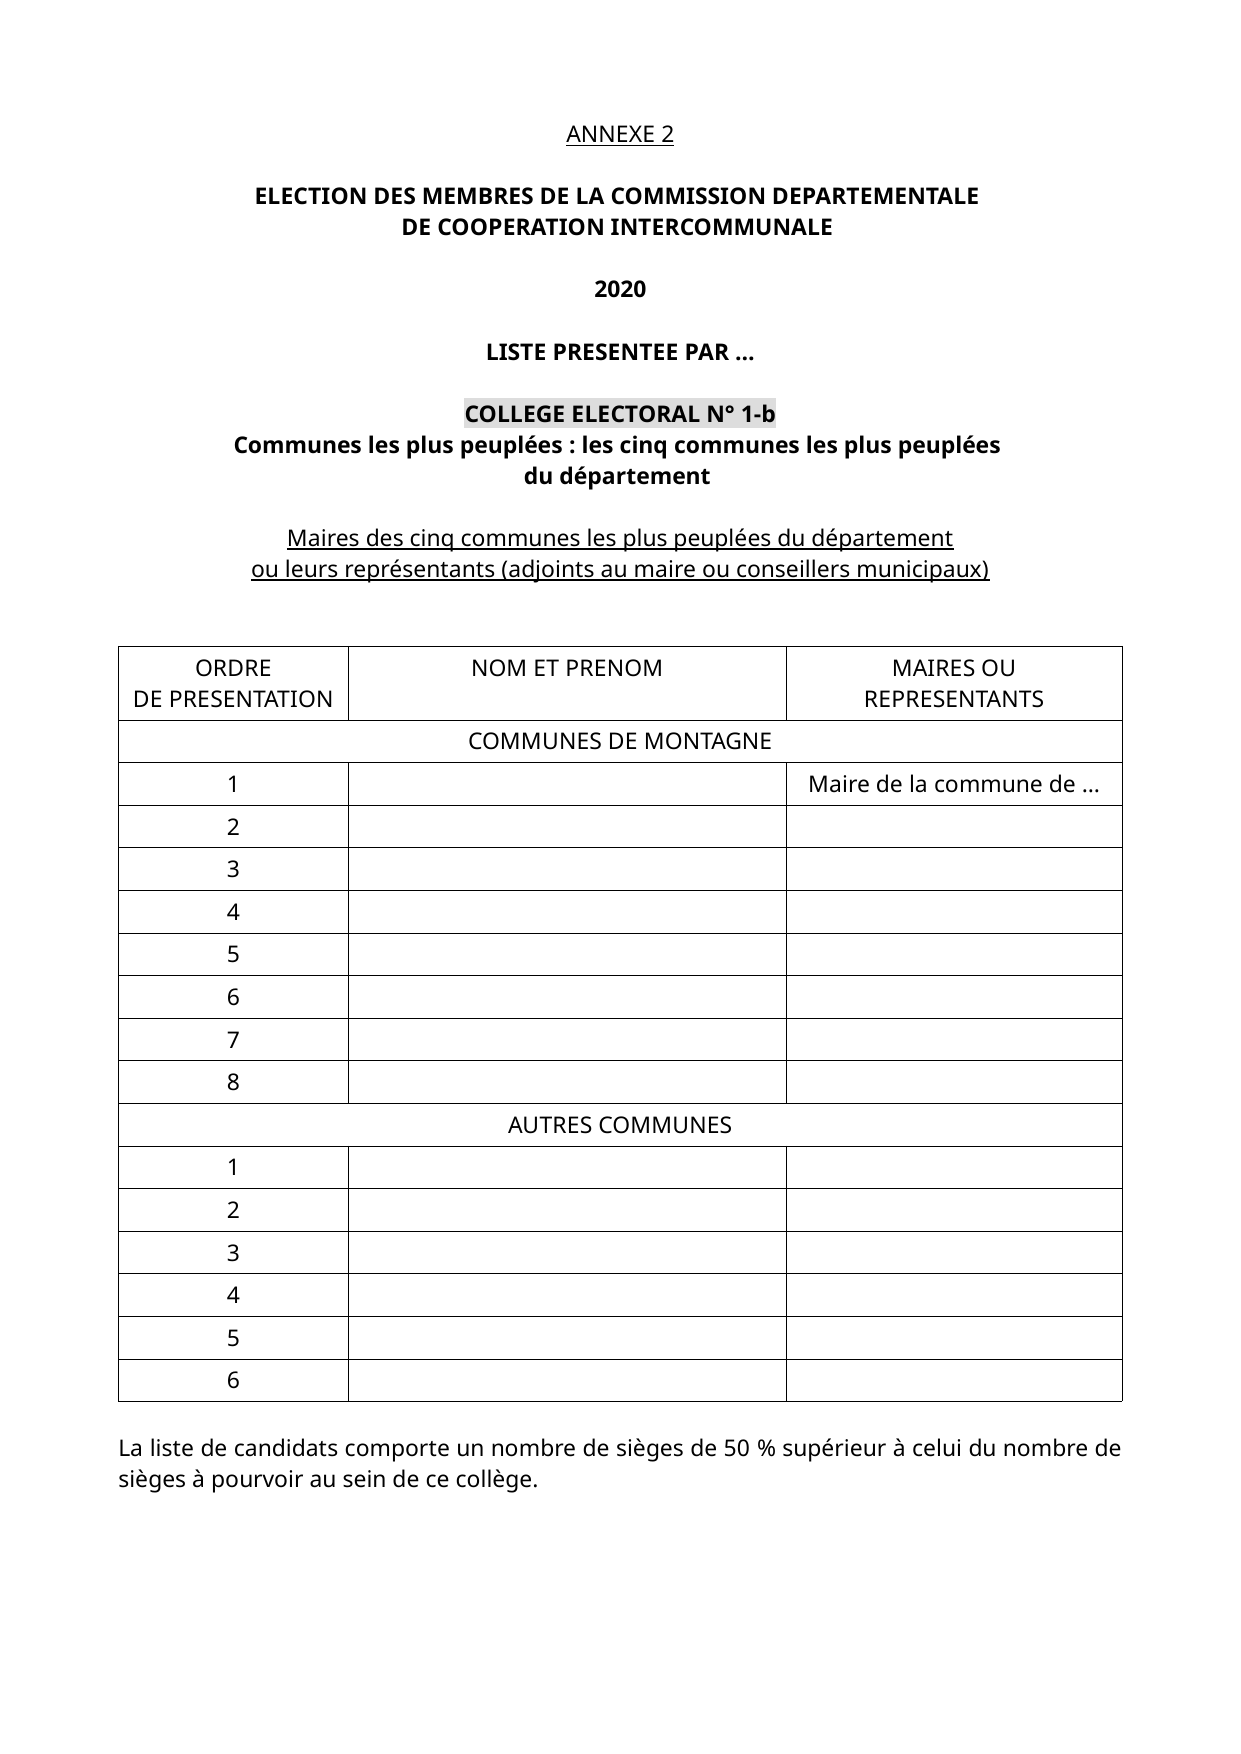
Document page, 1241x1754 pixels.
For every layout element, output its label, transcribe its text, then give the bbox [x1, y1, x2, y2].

table_cell 6 [119, 976, 348, 1018]
table_cell [349, 848, 786, 890]
text du département [118, 459, 1122, 491]
table_cell 5 [119, 934, 348, 975]
table_cell [349, 1147, 786, 1188]
table_cell 3 [119, 848, 348, 890]
table_cell [349, 1360, 786, 1401]
table_cell COMMUNES DE MONTAGNE [119, 721, 1122, 762]
table_cell 6 [119, 1360, 348, 1401]
table_cell [787, 848, 1122, 890]
table_cell [787, 806, 1122, 847]
table_cell 4 [119, 1274, 348, 1316]
table_cell 2 [119, 1189, 348, 1231]
table_cell [349, 1019, 786, 1060]
table_cell [349, 1232, 786, 1273]
table_cell 4 [119, 891, 348, 932]
table_cell [787, 891, 1122, 932]
text DE COOPERATION INTERCOMMUNALE [118, 211, 1122, 242]
table_cell [349, 1317, 786, 1358]
table_cell [787, 1019, 1122, 1060]
table_cell [349, 1189, 786, 1231]
table_cell [349, 976, 786, 1018]
table_cell [787, 1189, 1122, 1231]
table_cell 8 [119, 1061, 348, 1103]
table_cell [787, 1360, 1122, 1401]
table_cell [349, 806, 786, 847]
table_cell 3 [119, 1232, 348, 1273]
table_cell [349, 763, 786, 805]
table_header NOM ET PRENOM [349, 647, 786, 719]
text ANNEXE 2 [118, 118, 1122, 149]
table_cell 5 [119, 1317, 348, 1358]
text 2020 [118, 273, 1122, 304]
text Communes les plus peuplées : les cinq communes les plus peuplées [118, 428, 1122, 459]
table_cell [349, 891, 786, 932]
text La liste de candidats comporte un nombre de sièges de 50 % supérieur à celui du nombre de sièges à pourvoir au sein de ce collège. [118, 1432, 1122, 1494]
table_header ORDRE DE PRESENTATION [119, 647, 348, 719]
text LISTE PRESENTEE PAR … [118, 335, 1122, 366]
table_header MAIRES OU REPRESENTANTS [787, 647, 1122, 719]
table_cell [787, 1232, 1122, 1273]
text Maires des cinq communes les plus peuplées du département [118, 522, 1122, 553]
table_cell [787, 1061, 1122, 1103]
table_cell 1 [119, 1147, 348, 1188]
table_cell [787, 1274, 1122, 1316]
table_cell [787, 1317, 1122, 1358]
table_cell [787, 1147, 1122, 1188]
text COLLEGE ELECTORAL N° 1-b [118, 397, 1122, 428]
table_cell [787, 976, 1122, 1018]
table_cell [787, 934, 1122, 975]
text ou leurs représentants (adjoints au maire ou conseillers municipaux) [118, 553, 1122, 584]
table_cell 7 [119, 1019, 348, 1060]
table_cell 2 [119, 806, 348, 847]
table_cell [349, 1061, 786, 1103]
table_cell 1 [119, 763, 348, 805]
table_cell Maire de la commune de ... [787, 763, 1122, 805]
table_cell [349, 934, 786, 975]
text ELECTION DES MEMBRES DE LA COMMISSION DEPARTEMENTALE [118, 180, 1122, 211]
table_cell [349, 1274, 786, 1316]
table_cell AUTRES COMMUNES [119, 1104, 1122, 1146]
